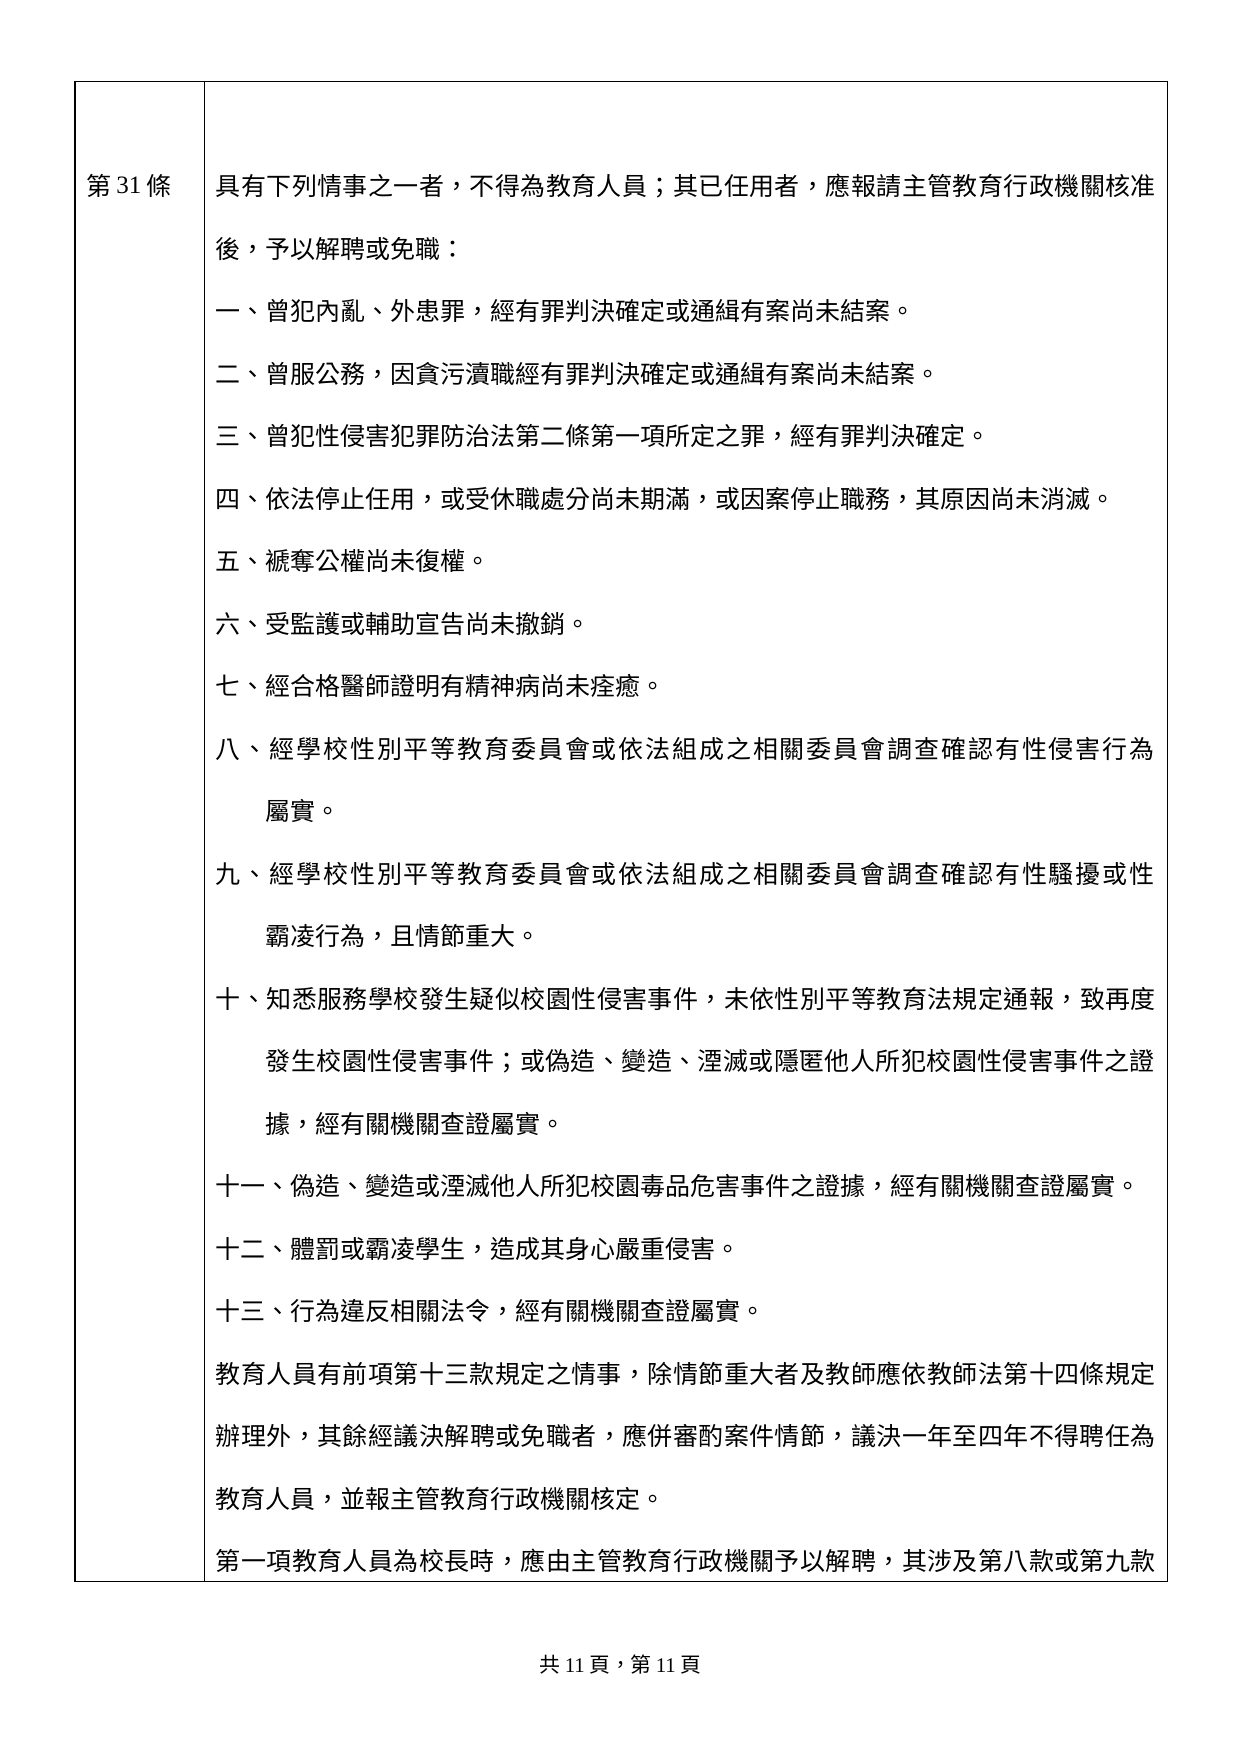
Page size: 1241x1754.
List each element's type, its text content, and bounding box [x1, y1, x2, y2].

table_header 具有下列情事之一者，不得為教育人員；其已任用者，應報請主管教育行政機關核准後，予以解聘或免職： 一、曾犯內亂、外患罪，經有罪判決確定或通緝有案尚未結案。 二、曾服公務，因貪污瀆職經有罪判決確定或通緝有案尚未結案。 三、曾犯性侵害犯罪防治法第二條第一項所定之罪，經有罪判決確定。 四、依法停止任用，或受休職處分尚未期滿，或因案停止職務，其原因尚未消滅。 五、褫奪公權尚未復權。 六、受監護或輔助宣告尚未撤銷。 七、經合格醫師證明有精神病尚未痊癒。 八、經學校性別平等教育委員會或依法組成之相關委員會調查確認有性侵害行為 屬實。 九、經學校性別平等教育委員會或依法組成之相關委員會調查確認有性騷擾或性 霸凌行為，且情節重大。 十、知悉服務學校發生疑似校園性侵害事件，未依性別平等教育法規定通報，致再度發生校園性侵害事件；或偽造、變造、湮滅或隱匿他人所犯校園性侵害事件之證據，經有關機關查證屬實。 十一、偽造、變造或湮滅他人所犯校園毒品危害事件之證據，經有關機關查證屬實。 十二、體罰或霸凌學生，造成其身心嚴重侵害。 十三、行為違反相關法令，經有關機關查證屬實。 教育人員有前項第十三款規定之情事，除情節重大者及教師應依教師法第十四條規定辦理外，其餘經議決解聘或免職者，應併審酌案件情節，議決一年至四年不得聘任為教育人員，並報主管教育行政機關核定。 第一項教育人員為校長時，應由主管教育行政機關予以解聘，其涉及第八款或第九款 [205, 82, 1167, 1581]
table_header 第31條 [76, 82, 204, 1581]
